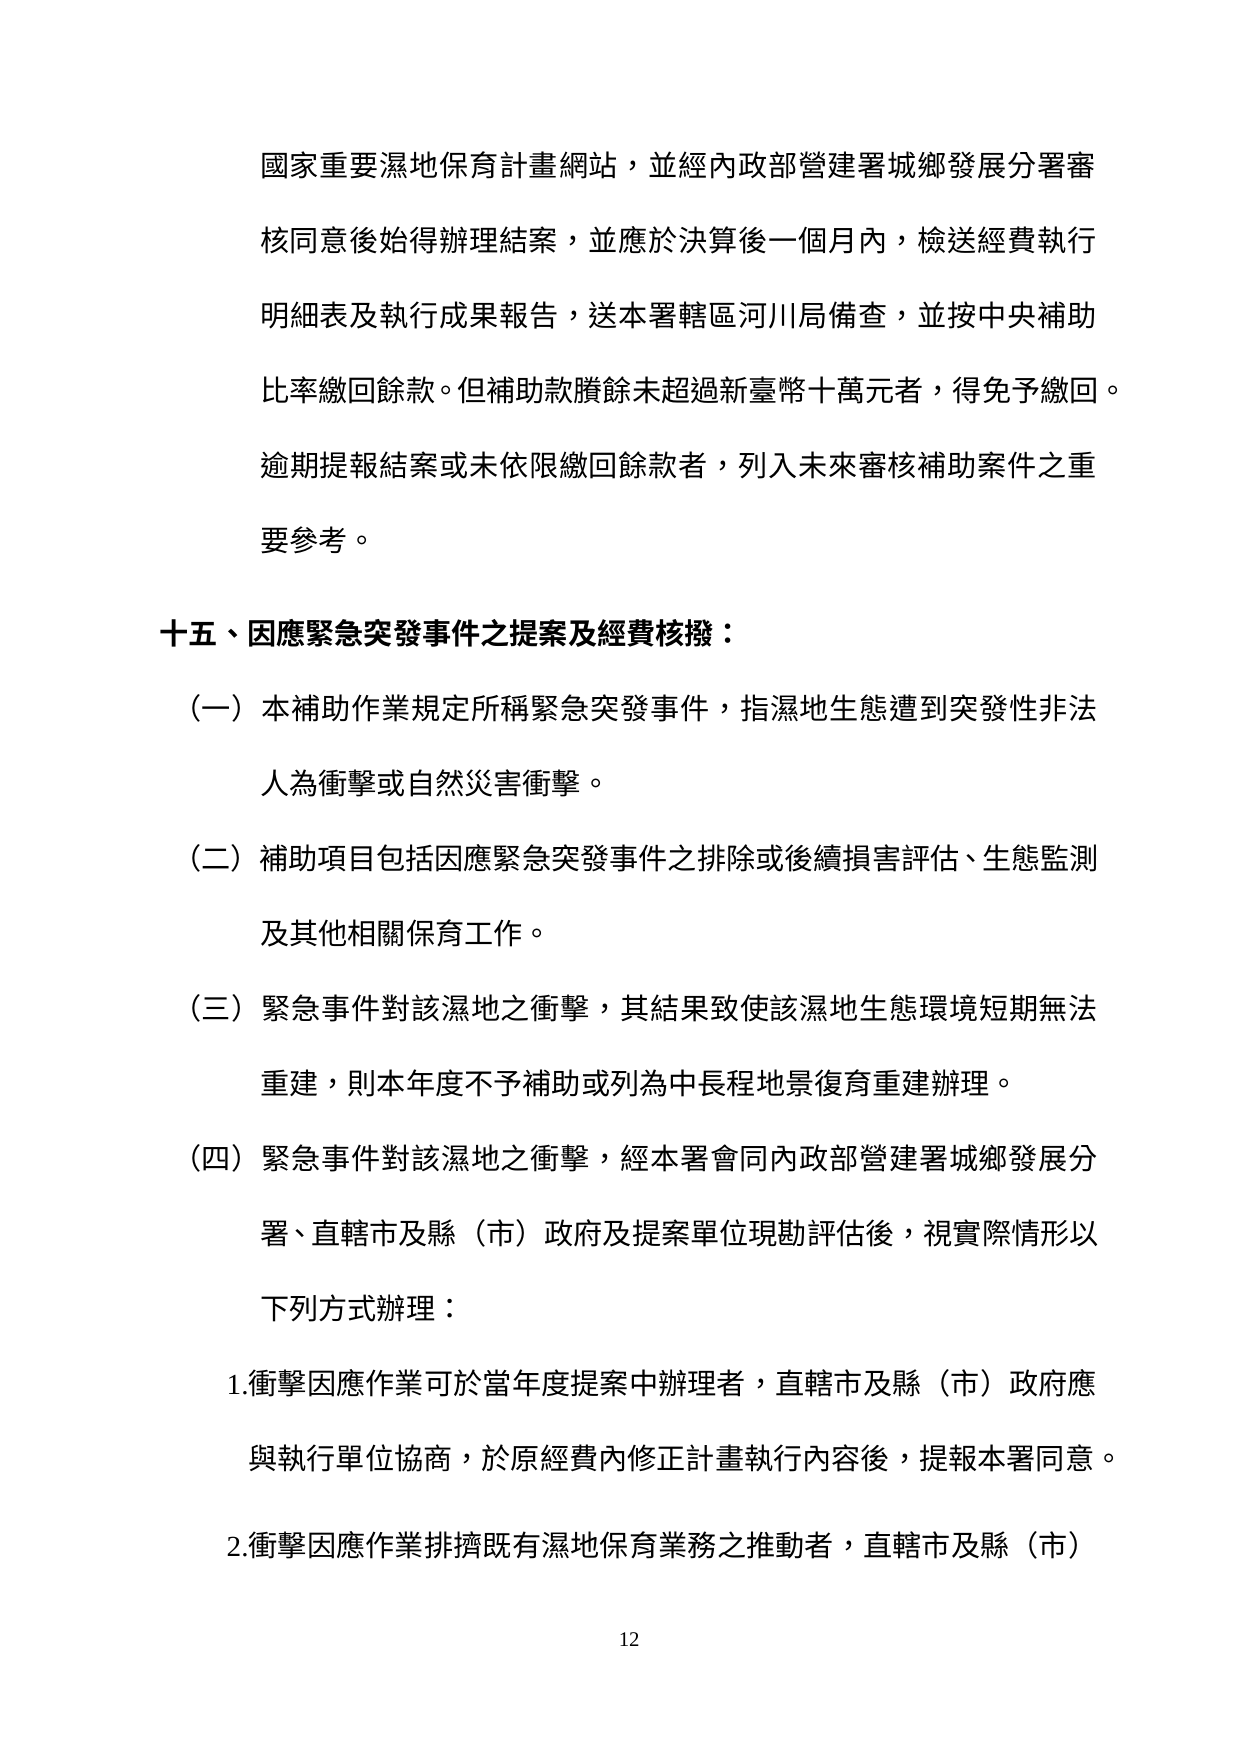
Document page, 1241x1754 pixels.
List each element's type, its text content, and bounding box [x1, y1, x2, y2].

text （三）緊急事件對該濕地之衝擊，其結果致使該濕地生態環境短期無法重建，則本年度不予補助或列為中長程地景復育重建辦理。 [172, 969, 1098, 1119]
text 十五、因應緊急突發事件之提案及經費核撥： [159, 594, 1098, 669]
text 1.衝擊因應作業可於當年度提案中辦理者，直轄市及縣（市）政府應與執行單位協商，於原經費內修正計畫執行內容後，提報本署同意。 [226, 1344, 1098, 1494]
text 2.衝擊因應作業排擠既有濕地保育業務之推動者，直轄市及縣（市） [226, 1506, 1098, 1581]
text （一）本補助作業規定所稱緊急突發事件，指濕地生態遭到突發性非法人為衝擊或自然災害衝擊。 [172, 669, 1098, 819]
text （二）補助項目包括因應緊急突發事件之排除或後續損害評估、生態監測及其他相關保育工作。 [172, 819, 1098, 969]
text （四）緊急事件對該濕地之衝擊，經本署會同內政部營建署城鄉發展分署、直轄市及縣（市）政府及提案單位現勘評估後，視實際情形以下列方式辦理： [172, 1119, 1098, 1344]
text （九）結案：計畫內容若涉及調查監測作業者，應將調查監測成果上傳國家重要濕地保育計畫網站，並經內政部營建署城鄉發展分署審核同意後始得辦理結案，並應於決算後一個月內，檢送經費執行明細表及執行成果報告，送本署轄區河川局備查，並按中央補助比率繳回餘款。但補助款賸餘未超過新臺幣十萬元者，得免予繳回。逾期提報結案或未依限繳回餘款者，列入未來審核補助案件之重要參考。 [172, 126, 1098, 576]
